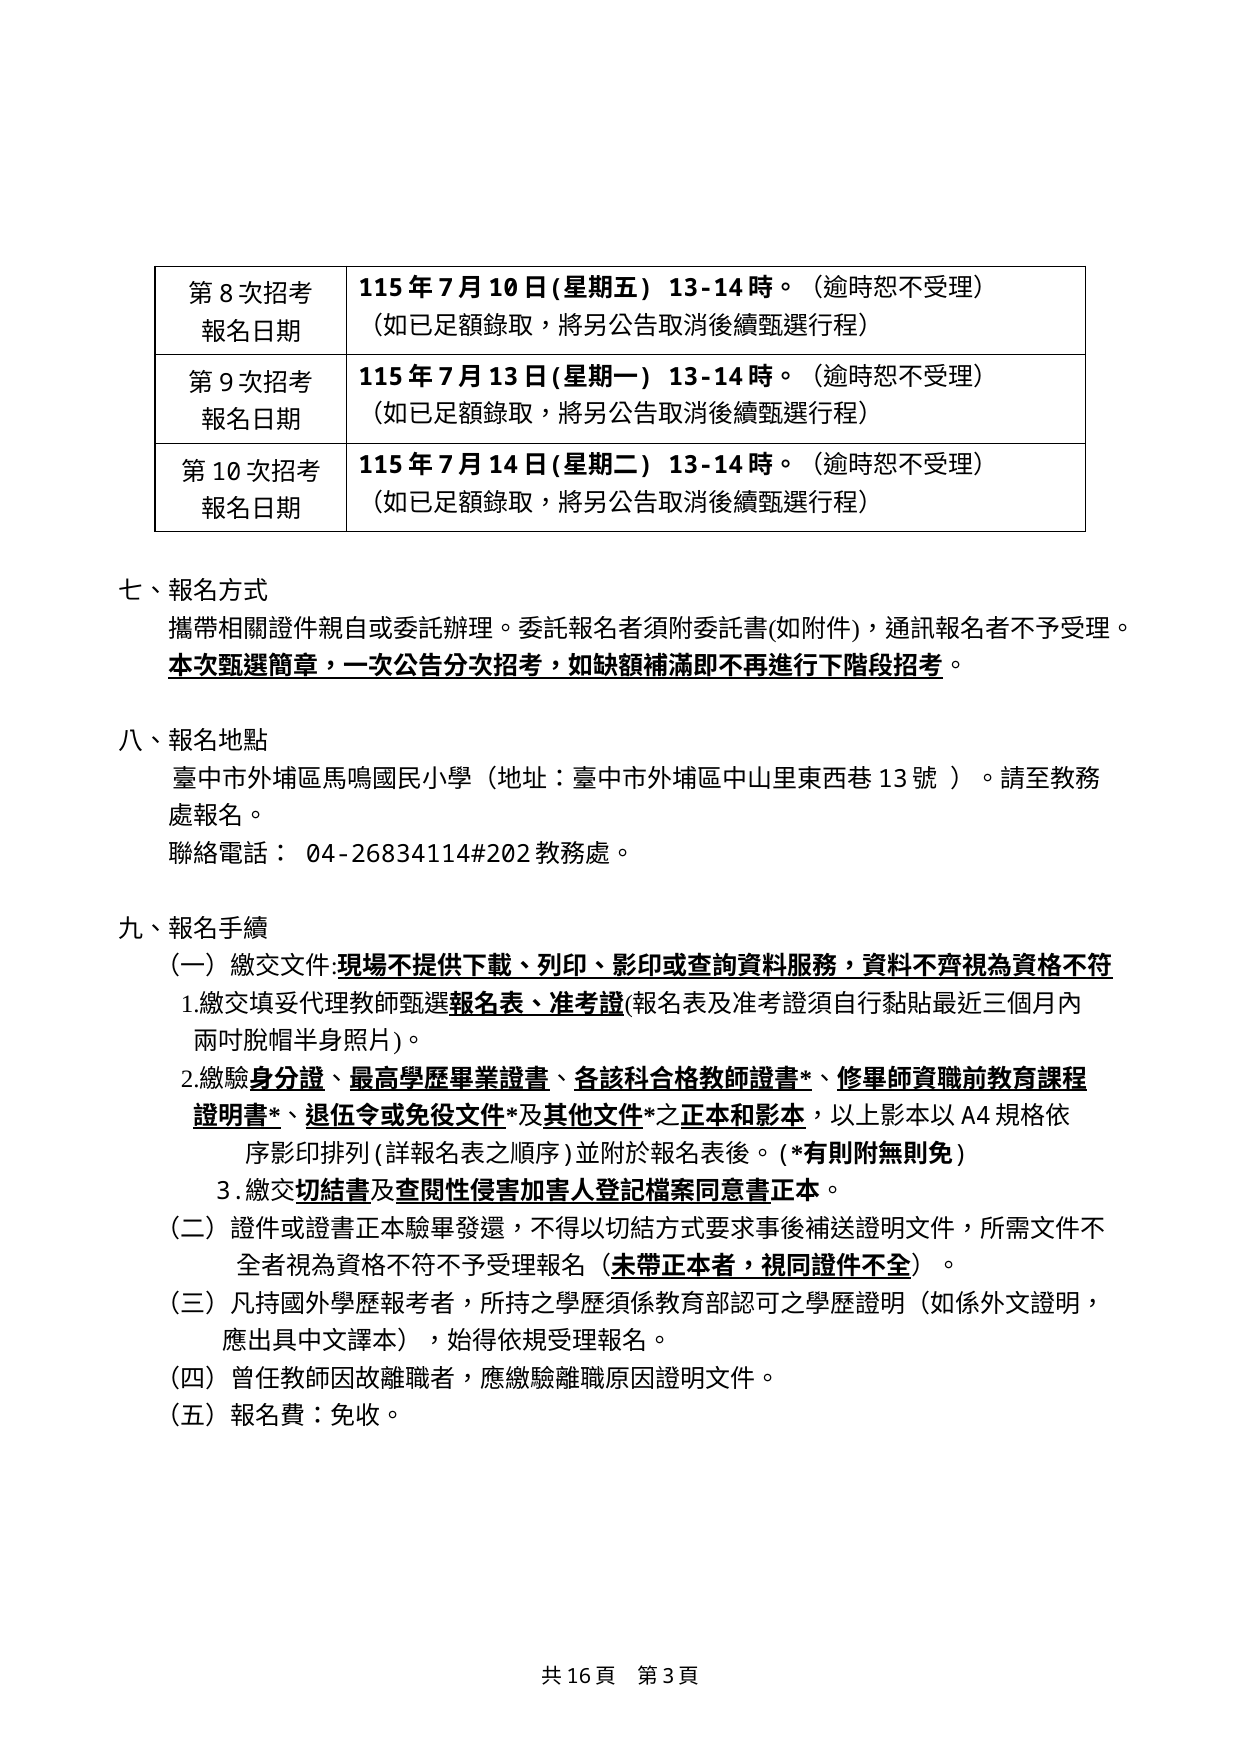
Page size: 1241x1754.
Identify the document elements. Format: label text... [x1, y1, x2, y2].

text 1.繳交填妥代理教師甄選報名表、准考證(報名表及准考證須自行黏貼最近三個月內 [156, 982, 1122, 1020]
text 臺中市外埔區馬鳴國民小學（地址：臺中市外埔區中山里東西巷13號 ）。請至教務處報名。 [148, 757, 1122, 832]
table_cell 115年7月13日(星期一) 13-14時。（逾時恕不受理） （如已足額錄取，將另公告取消後續甄選行程） [347, 355, 1085, 443]
text 七、報名方式 攜帶相關證件親自或委託辦理。委託報名者須附委託書(如附件)，通訊報名者不予受理。本次甄選簡章，一次公告分次招考，如缺額補滿即不再進行下階段招考。 [118, 570, 1122, 682]
text 序影印排列(詳報名表之順序)並附於報名表後。(*有則附無則免) [118, 1132, 1122, 1170]
table_cell 第10次招考 報名日期 [156, 444, 346, 531]
table_cell 第8次招考 報名日期 [156, 267, 346, 354]
text 九、報名手續 [118, 907, 1122, 945]
text （三）凡持國外學歷報考者，所持之學歷須係教育部認可之學歷證明（如係外文證明，應出具中文譯本），始得依規受理報名。 [156, 1282, 1122, 1357]
text （一）繳交文件:現場不提供下載、列印、影印或查詢資料服務，資料不齊視為資格不符 [118, 945, 1122, 982]
text 兩吋脫帽半身照片)。 [156, 1020, 1122, 1057]
text 聯絡電話： 04-26834114#202教務處。 [168, 832, 1122, 870]
text 2.繳驗身分證、最高學歷畢業證書、各該科合格教師證書*、修畢師資職前教育課程 [118, 1057, 1122, 1095]
text （五）報名費：免收。 [156, 1395, 1122, 1432]
text （二）證件或證書正本驗畢發還，不得以切結方式要求事後補送證明文件，所需文件不全者視為資格不符不予受理報名（未帶正本者，視同證件不全）。 [156, 1207, 1122, 1282]
table_cell 115年7月14日(星期二) 13-14時。（逾時恕不受理） （如已足額錄取，將另公告取消後續甄選行程） [347, 444, 1085, 531]
table_cell 115年7月10日(星期五) 13-14時。（逾時恕不受理） （如已足額錄取，將另公告取消後續甄選行程） [347, 267, 1085, 354]
text 證明書*、退伍令或免役文件*及其他文件*之正本和影本，以上影本以A4規格依 [118, 1095, 1122, 1132]
table_cell 第9次招考 報名日期 [156, 355, 346, 443]
text 八、報名地點 [118, 720, 1122, 757]
text （四）曾任教師因故離職者，應繳驗離職原因證明文件。 [118, 1357, 1122, 1395]
text 3.繳交切結書及查閱性侵害加害人登記檔案同意書正本。 [156, 1170, 1122, 1207]
